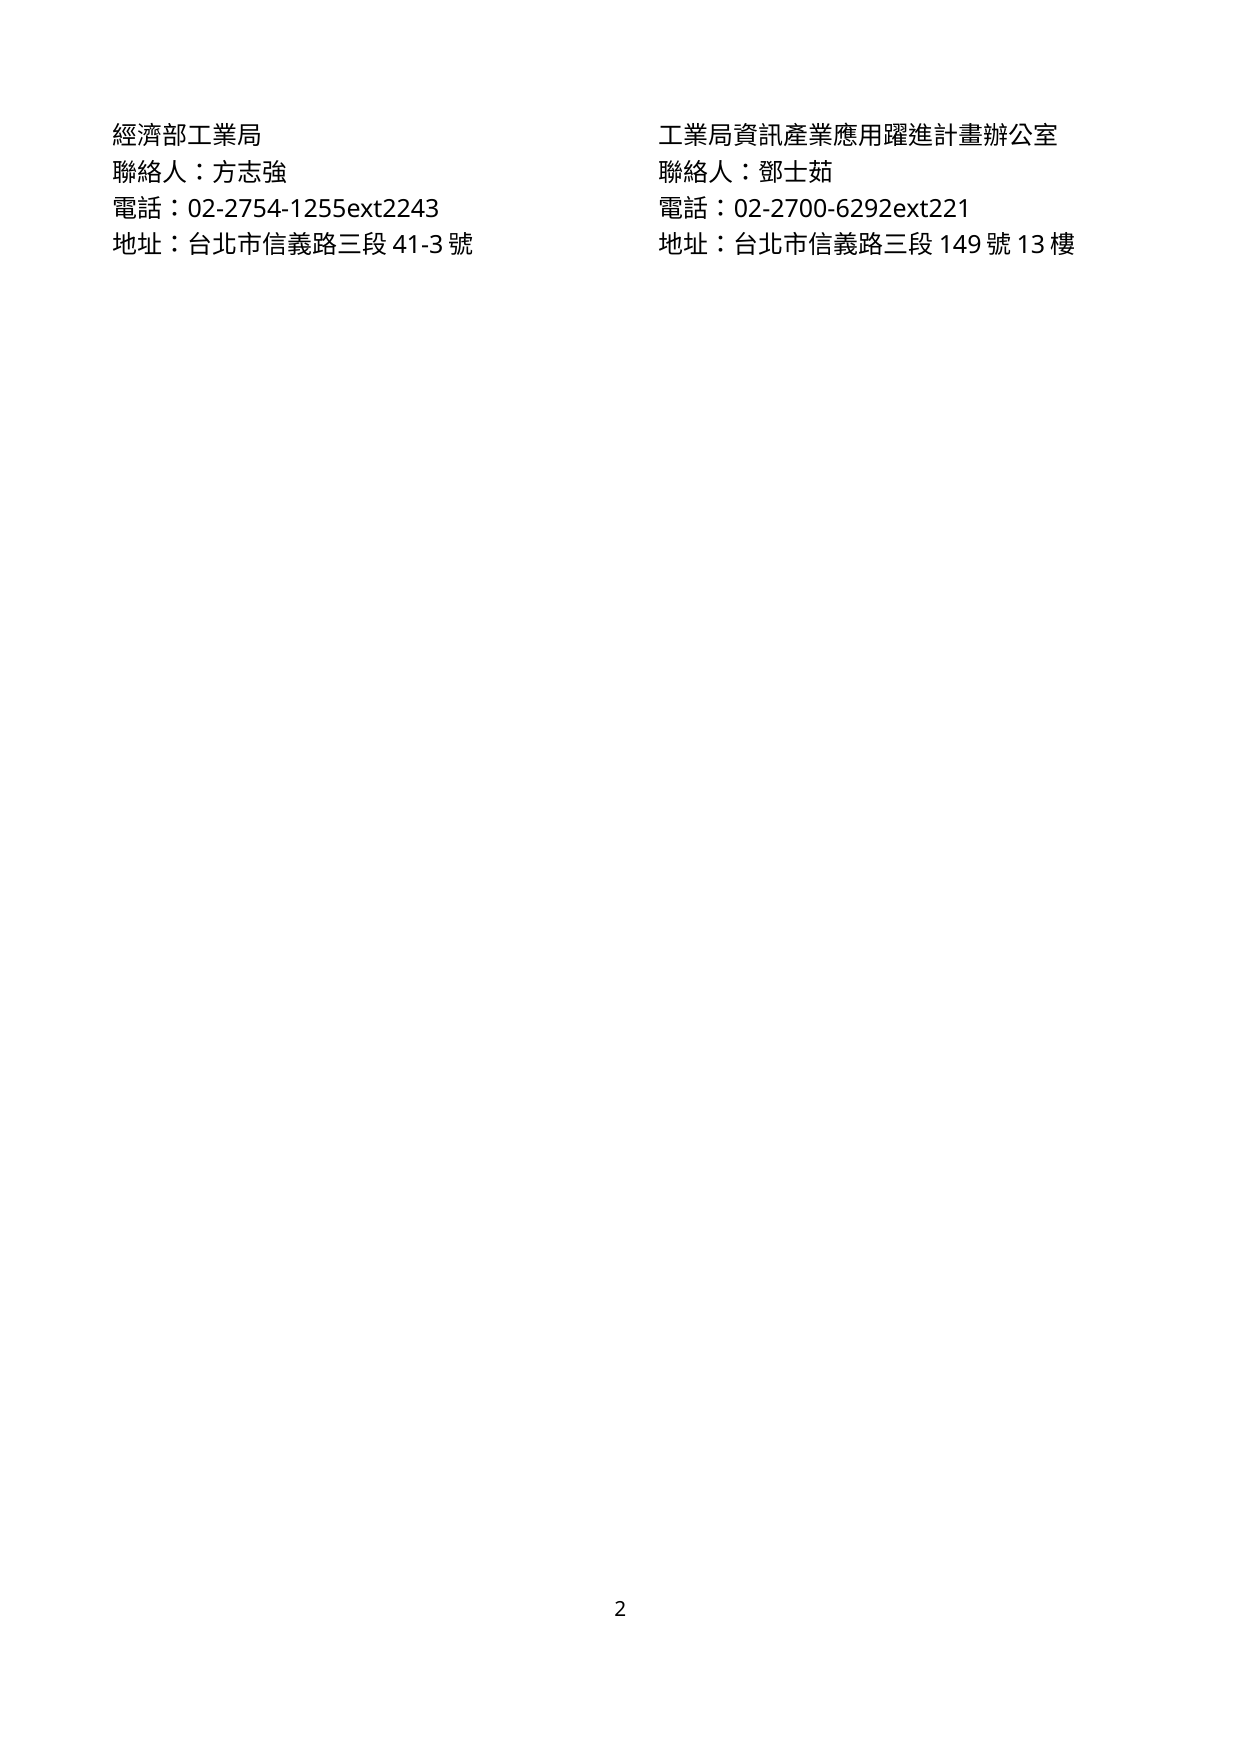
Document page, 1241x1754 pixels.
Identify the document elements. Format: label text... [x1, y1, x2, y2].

text 聯絡人：方志強 聯絡人：鄧士茹 [112, 152, 1128, 188]
text 地址：台北市信義路三段41-3號 地址：台北市信義路三段149號13樓 [112, 224, 1128, 261]
text 電話：02-2754-1255ext2243 電話：02-2700-6292ext221 [112, 188, 1128, 224]
text 經濟部工業局 工業局資訊產業應用躍進計畫辦公室 [112, 116, 1128, 152]
